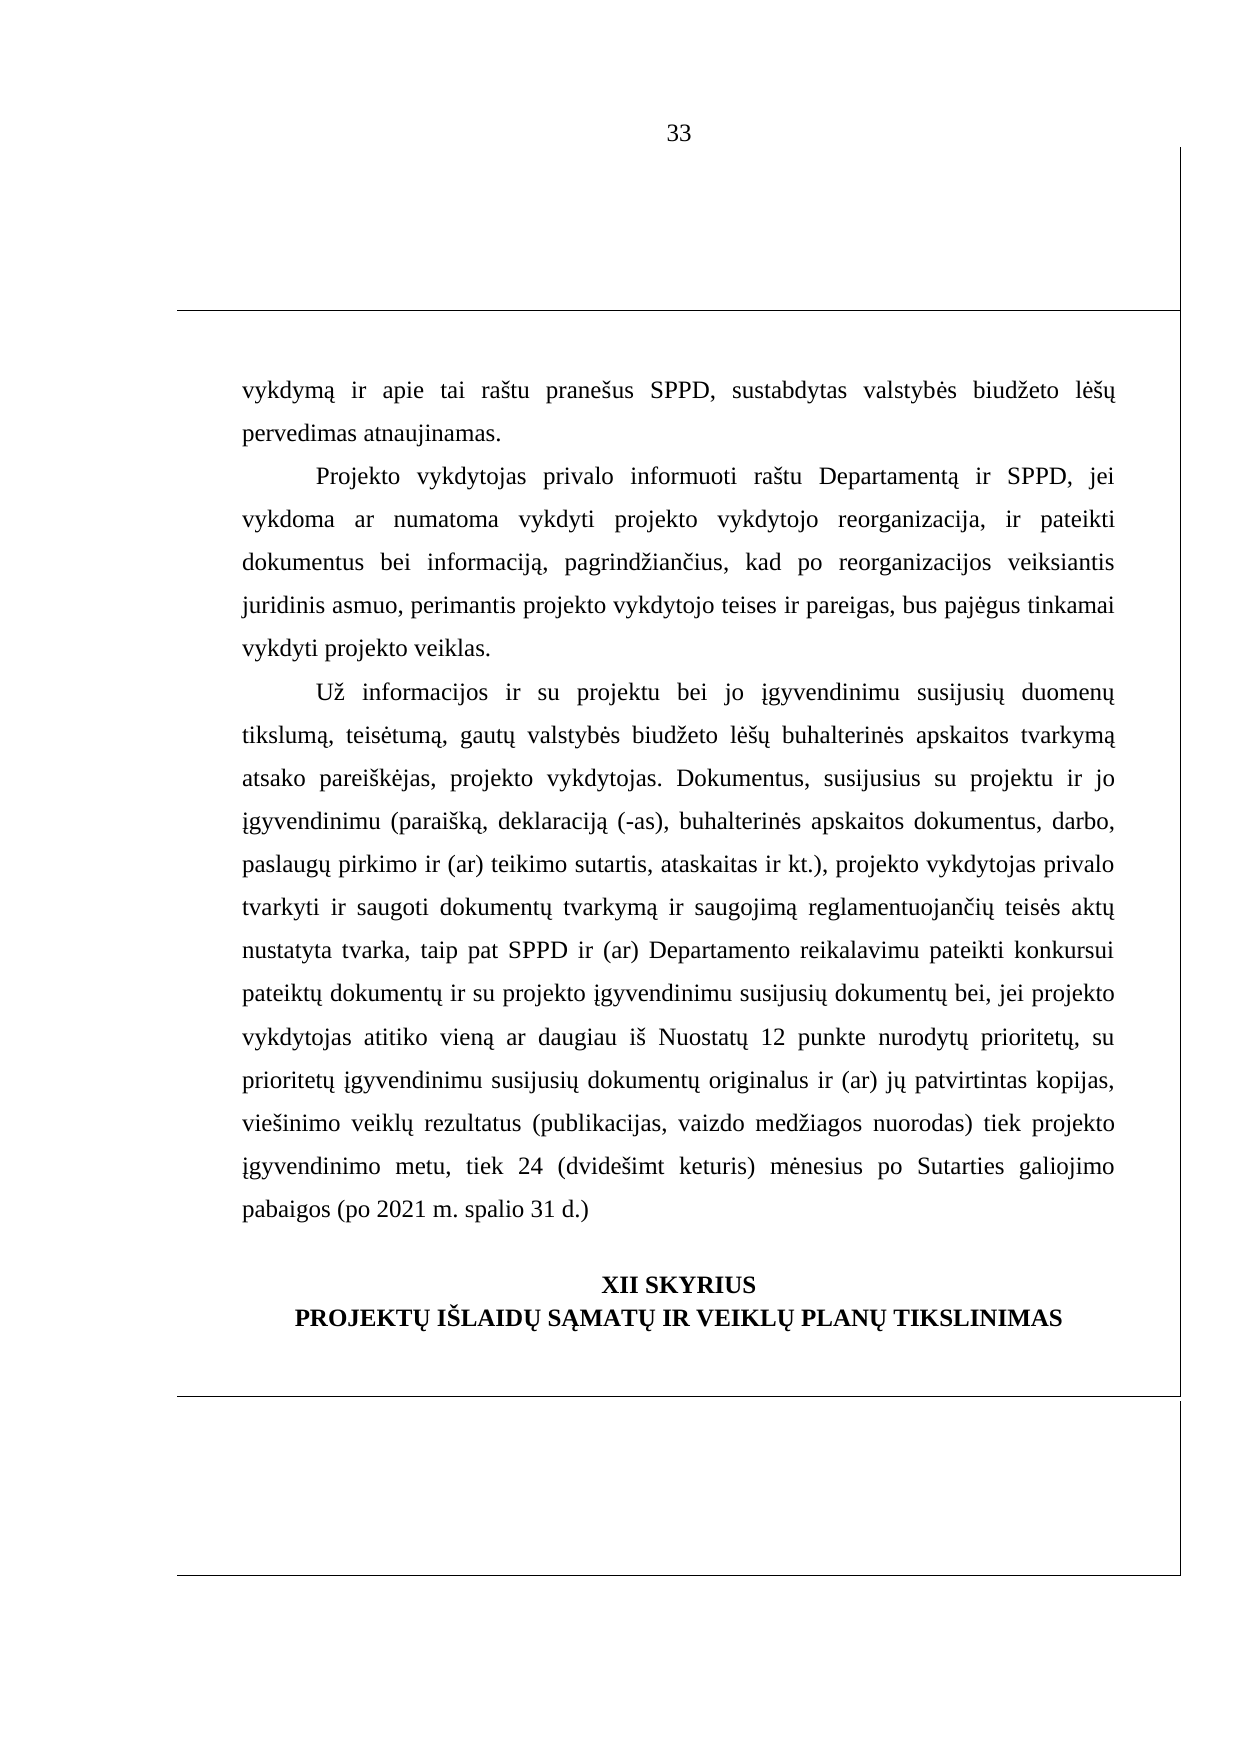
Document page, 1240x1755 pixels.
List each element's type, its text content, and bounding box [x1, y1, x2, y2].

text Už informacijos ir su projektu bei jo įgyvendinimu susijusių duomenų tikslumą, teisėtumą, gautų valstybės biudžeto lėšų buhalterinės apskaitos tvarkymą atsako pareiškėjas, projekto vykdytojas. Dokumentus, susijusius su projektu ir jo įgyvendinimu (paraišką, deklaraciją (-as), buhalterinės apskaitos dokumentus, darbo, paslaugų pirkimo ir (ar) teikimo sutartis, ataskaitas ir kt.), projekto vykdytojas privalo tvarkyti ir saugoti dokumentų tvarkymą ir saugojimą reglamentuojančių teisės aktų nustatyta tvarka, taip pat SPPD ir (ar) Departamento reikalavimu pateikti konkursui pateiktų dokumentų ir su projekto įgyvendinimu susijusių dokumentų bei, jei projekto vykdytojas atitiko vieną ar daugiau iš Nuostatų 12 punkte nurodytų prioritetų, su prioritetų įgyvendinimu susijusių dokumentų originalus ir (ar) jų patvirtintas kopijas, viešinimo veiklų rezultatus (publikacijas, vaizdo medžiagos nuorodas) tiek projekto įgyvendinimo metu, tiek 24 (dvidešimt keturis) mėnesius po Sutarties galiojimo pabaigos (po 2021 m. spalio 31 d.) [177, 612, 1180, 1206]
text 63. Projekto vykdytojas privalo informacinės sistemos https://sopas.sppd.lt:8099 priemonėmis, taip pat raštu informuoti SPPD apie projekte numatytų veiklų vykdymo nutraukimą ar sustabdymą. Gavęs tokį pranešimą, SPPD sustabdo valstybės biudžeto lėšų pervedimą projekto vykdytojui. Projekto vykdytojui pašalinus šiame punkte nurodytas priežastis, atnaujinus projekte numatytų veiklų vykdymą ir apie tai raštu pranešus SPPD, sustabdytas valstybės biudžeto lėšų pervedimas atnaujinamas. [177, 310, 1180, 396]
text PROJEKTŲ IŠLAIDŲ SĄMATŲ IR VEIKLŲ PLANŲ TIKSLINIMAS [177, 1239, 1180, 1396]
text XII SKYRIUS [177, 1206, 1180, 1239]
text Projekto vykdytojas privalo informuoti raštu Departamentą ir SPPD, jei vykdoma ar numatoma vykdyti projekto vykdytojo reorganizacija, ir pateikti dokumentus bei informaciją, pagrindžiančius, kad po reorganizacijos veiksiantis juridinis asmuo, perimantis projekto vykdytojo teises ir pareigas, bus pajėgus tinkamai vykdyti projekto veiklas. [177, 396, 1180, 612]
